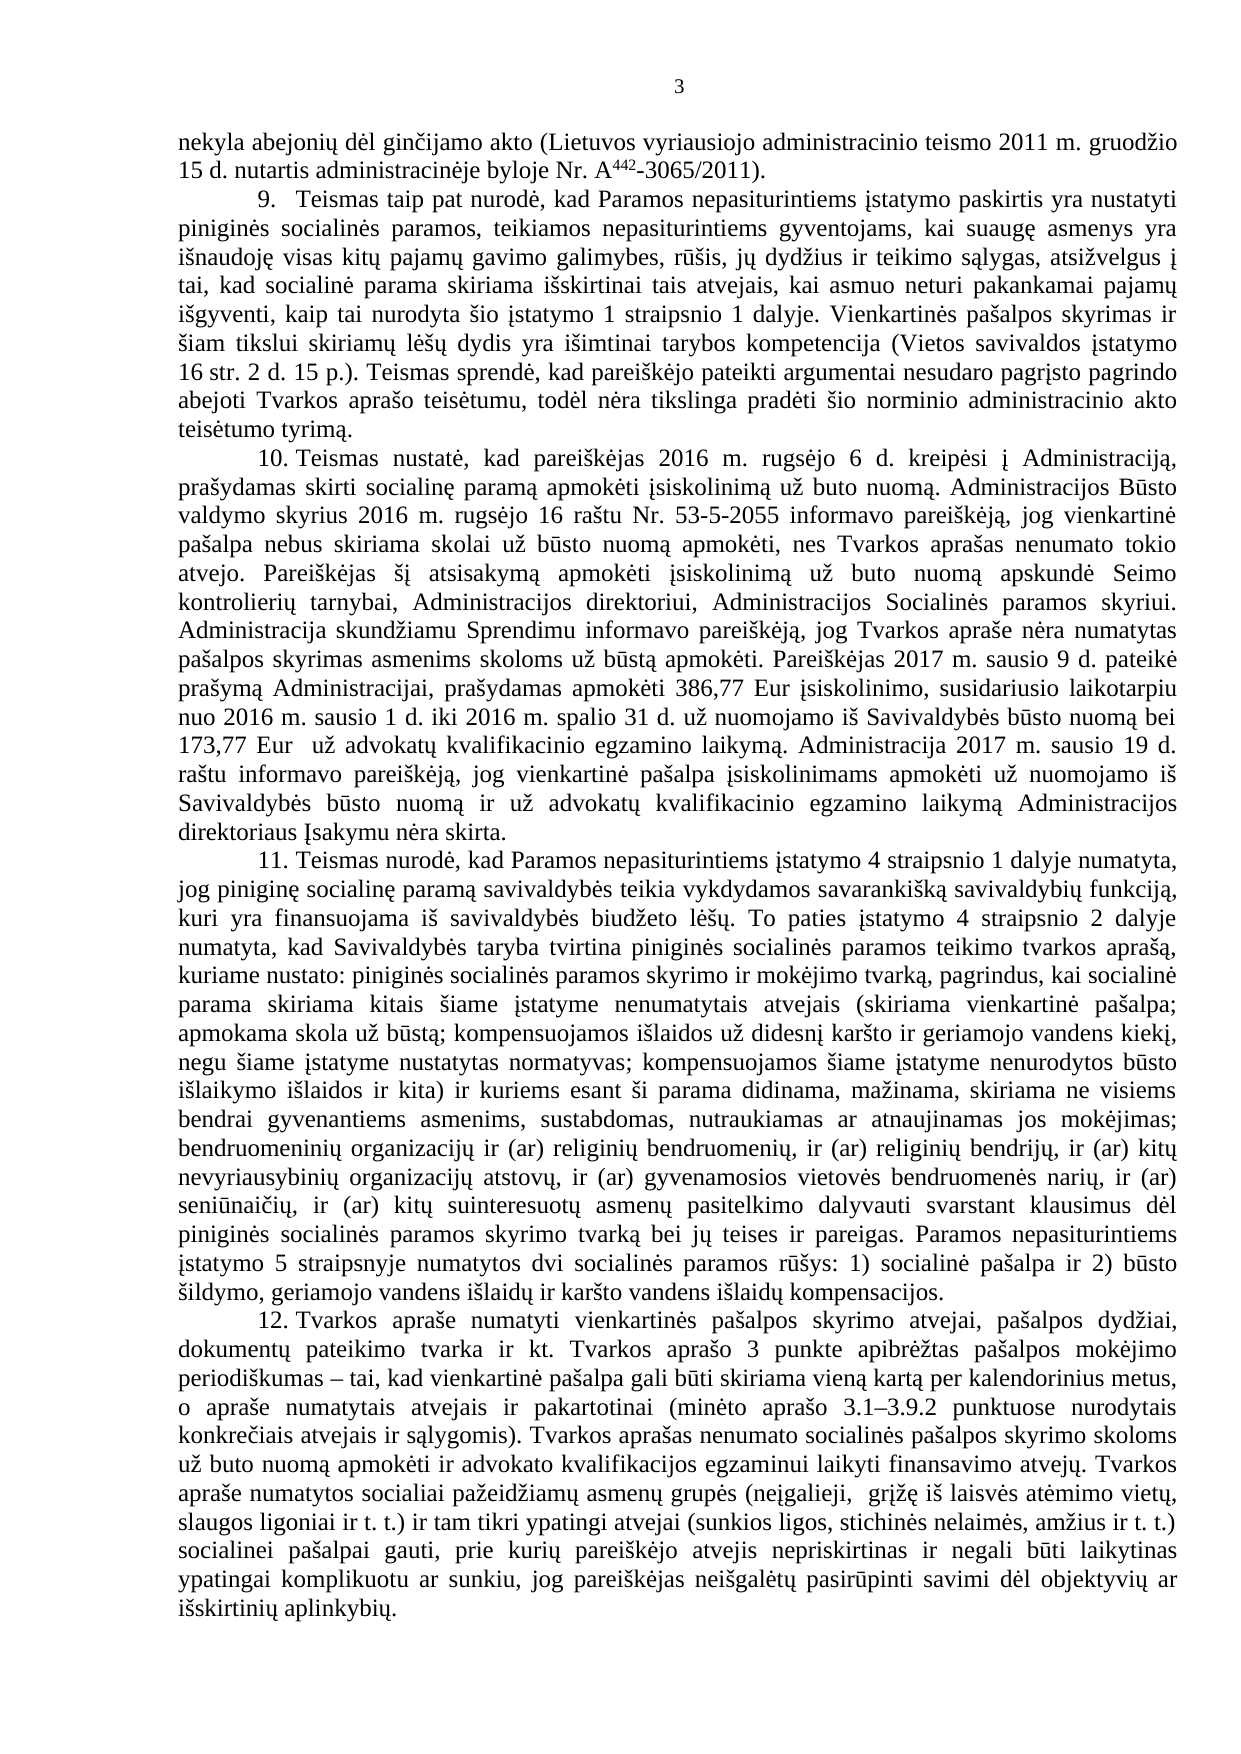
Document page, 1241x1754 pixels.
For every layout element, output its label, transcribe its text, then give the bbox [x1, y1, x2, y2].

text nekyla abejonių dėl ginčijamo akto (Lietuvos vyriausiojo administracinio teismo 2011 m. gruodžio 15 d. nutartis administracinėje byloje Nr. A442-3065/2011). [178, 127, 1178, 184]
text 9. Teismas taip pat nurodė, kad Paramos nepasiturintiems įstatymo paskirtis yra nustatyti piniginės socialinės paramos, teikiamos nepasiturintiems gyventojams, kai suaugę asmenys yra išnaudoję visas kitų pajamų gavimo galimybes, rūšis, jų dydžius ir teikimo sąlygas, atsižvelgus į tai, kad socialinė parama skiriama išskirtinai tais atvejais, kai asmuo neturi pakankamai pajamų išgyventi, kaip tai nurodyta šio įstatymo 1 straipsnio 1 dalyje. Vienkartinės pašalpos skyrimas ir šiam tikslui skiriamų lėšų dydis yra išimtinai tarybos kompetencija (Vietos savivaldos įstatymo 16 str. 2 d. 15 p.). Teismas sprendė, kad pareiškėjo pateikti argumentai nesudaro pagrįsto pagrindo abejoti Tvarkos aprašo teisėtumu, todėl nėra tikslinga pradėti šio norminio administracinio akto teisėtumo tyrimą. [178, 184, 1178, 443]
text 12. Tvarkos apraše numatyti vienkartinės pašalpos skyrimo atvejai, pašalpos dydžiai, dokumentų pateikimo tvarka ir kt. Tvarkos aprašo 3 punkte apibrėžtas pašalpos mokėjimo periodiškumas – tai, kad vienkartinė pašalpa gali būti skiriama vieną kartą per kalendorinius metus, o apraše numatytais atvejais ir pakartotinai (minėto aprašo 3.1–3.9.2 punktuose nurodytais konkrečiais atvejais ir sąlygomis). Tvarkos aprašas nenumato socialinės pašalpos skyrimo skoloms už buto nuomą apmokėti ir advokato kvalifikacijos egzaminui laikyti finansavimo atvejų. Tvarkos apraše numatytos socialiai pažeidžiamų asmenų grupės (neįgalieji, grįžę iš laisvės atėmimo vietų, slaugos ligoniai ir t. t.) ir tam tikri ypatingi atvejai (sunkios ligos, stichinės nelaimės, amžius ir t. t.) socialinei pašalpai gauti, prie kurių pareiškėjo atvejis nepriskirtinas ir negali būti laikytinas ypatingai komplikuotu ar sunkiu, jog pareiškėjas neišgalėtų pasirūpinti savimi dėl objektyvių ar išskirtinių aplinkybių. [178, 1305, 1178, 1622]
text 10. Teismas nustatė, kad pareiškėjas 2016 m. rugsėjo 6 d. kreipėsi į Administraciją, prašydamas skirti socialinę paramą apmokėti įsiskolinimą už buto nuomą. Administracijos Būsto valdymo skyrius 2016 m. rugsėjo 16 raštu Nr. 53-5-2055 informavo pareiškėją, jog vienkartinė pašalpa nebus skiriama skolai už būsto nuomą apmokėti, nes Tvarkos aprašas nenumato tokio atvejo. Pareiškėjas šį atsisakymą apmokėti įsiskolinimą už buto nuomą apskundė Seimo kontrolierių tarnybai, Administracijos direktoriui, Administracijos Socialinės paramos skyriui. Administracija skundžiamu Sprendimu informavo pareiškėją, jog Tvarkos apraše nėra numatytas pašalpos skyrimas asmenims skoloms už būstą apmokėti. Pareiškėjas 2017 m. sausio 9 d. pateikė prašymą Administracijai, prašydamas apmokėti 386,77 Eur įsiskolinimo, susidariusio laikotarpiu nuo 2016 m. sausio 1 d. iki 2016 m. spalio 31 d. už nuomojamo iš Savivaldybės būsto nuomą bei 173,77 Eur už advokatų kvalifikacinio egzamino laikymą. Administracija 2017 m. sausio 19 d. raštu informavo pareiškėją, jog vienkartinė pašalpa įsiskolinimams apmokėti už nuomojamo iš Savivaldybės būsto nuomą ir už advokatų kvalifikacinio egzamino laikymą Administracijos direktoriaus Įsakymu nėra skirta. [178, 443, 1178, 845]
text 11. Teismas nurodė, kad Paramos nepasiturintiems įstatymo 4 straipsnio 1 dalyje numatyta, jog piniginę socialinę paramą savivaldybės teikia vykdydamos savarankišką savivaldybių funkciją, kuri yra finansuojama iš savivaldybės biudžeto lėšų. To paties įstatymo 4 straipsnio 2 dalyje numatyta, kad Savivaldybės taryba tvirtina piniginės socialinės paramos teikimo tvarkos aprašą, kuriame nustato: piniginės socialinės paramos skyrimo ir mokėjimo tvarką, pagrindus, kai socialinė parama skiriama kitais šiame įstatyme nenumatytais atvejais (skiriama vienkartinė pašalpa; apmokama skola už būstą; kompensuojamos išlaidos už didesnį karšto ir geriamojo vandens kiekį, negu šiame įstatyme nustatytas normatyvas; kompensuojamos šiame įstatyme nenurodytos būsto išlaikymo išlaidos ir kita) ir kuriems esant ši parama didinama, mažinama, skiriama ne visiems bendrai gyvenantiems asmenims, sustabdomas, nutraukiamas ar atnaujinamas jos mokėjimas; bendruomeninių organizacijų ir (ar) religinių bendruomenių, ir (ar) religinių bendrijų, ir (ar) kitų nevyriausybinių organizacijų atstovų, ir (ar) gyvenamosios vietovės bendruomenės narių, ir (ar) seniūnaičių, ir (ar) kitų suinteresuotų asmenų pasitelkimo dalyvauti svarstant klausimus dėl piniginės socialinės paramos skyrimo tvarką bei jų teises ir pareigas. Paramos nepasiturintiems įstatymo 5 straipsnyje numatytos dvi socialinės paramos rūšys: 1) socialinė pašalpa ir 2) būsto šildymo, geriamojo vandens išlaidų ir karšto vandens išlaidų kompensacijos. [178, 845, 1178, 1305]
